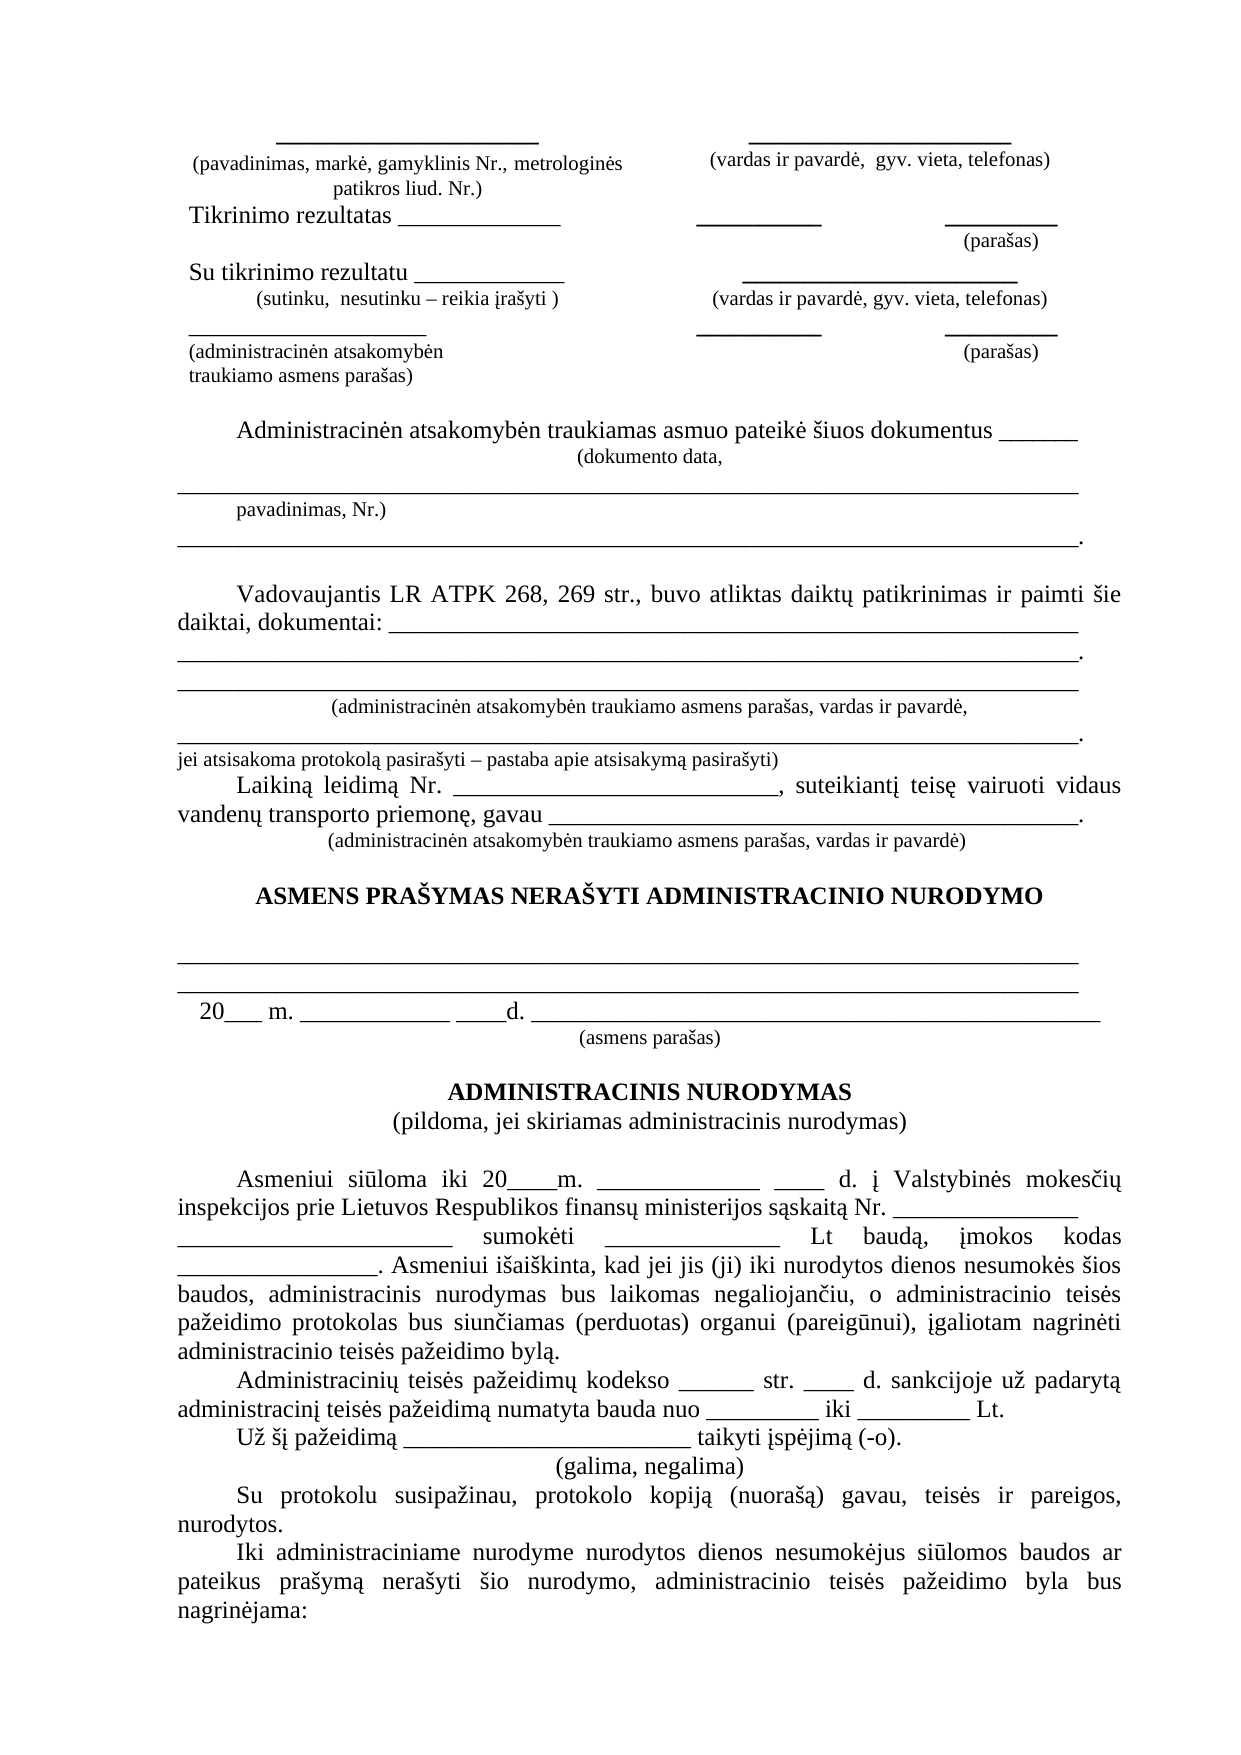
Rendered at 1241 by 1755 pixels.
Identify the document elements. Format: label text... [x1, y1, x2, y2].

table_cell __________ [638, 200, 880, 257]
table_cell _____________________ (pavadinimas, markė, gamyklinis Nr., metrologinės patikros liud. Nr.) [177, 118, 638, 200]
text _ [177, 665, 1122, 694]
text ASMENS PRAŠYMAS NERAŠYTI ADMINISTRACINIO NURODYMO [177, 881, 1122, 910]
text jei atsisakoma protokolą pasirašyti – pastaba apie atsisakymą pasirašyti) [177, 747, 1122, 771]
text _ . [177, 718, 1122, 747]
text ADMINISTRACINIS NURODYMAS [177, 1077, 1122, 1106]
table_cell _________ (parašas) [880, 200, 1122, 257]
text (administracinėn atsakomybėn traukiamo asmens parašas, vardas ir pavardė) [177, 828, 1122, 852]
table_cell Su tikrinimo rezultatu ____________ (sutinku, nesutinku – reikia įrašyti ) [177, 257, 638, 310]
text (dokumento data, [177, 444, 1122, 468]
text Administracinių teisės pažeidimų kodekso ______ str. ____ d. sankcijoje už padarytą administracinį teisės pažeidimą numatyta bauda nuo _________ iki _________ Lt. [177, 1365, 1122, 1422]
text Asmeniui siūloma iki 20____m. _____________ ____ d. į Valstybinės mokesčių inspekcijos prie Lietuvos Respublikos finansų ministerijos sąskaitą Nr. [177, 1164, 1122, 1221]
text _ . [177, 521, 1122, 550]
table_cell ______________________ (vardas ir pavardė, gyv. vieta, telefonas) [638, 257, 1122, 310]
table_cell ___________________ (administracinėn atsakomybėn traukiamo asmens parašas) [177, 310, 638, 387]
table_cell _____________________ (vardas ir pavardė, gyv. vieta, telefonas) [638, 118, 1122, 200]
text (galima, negalima) [177, 1451, 1122, 1480]
text Iki administraciniame nurodyme nurodytos dienos nesumokėjus siūlomos baudos ar pateikus prašymą nerašyti šio nurodymo, administracinio teisės pažeidimo byla bus nagrinėjama: [177, 1537, 1122, 1624]
text Vadovaujantis LR ATPK 268, 269 str., buvo atliktas daiktų patikrinimas ir paimti šie daiktai, dokumentai: [177, 579, 1122, 636]
text Už šį pažeidimą _______________________ taikyti įspėjimą (-o). [177, 1422, 1122, 1451]
text (asmens parašas) [177, 1025, 1122, 1049]
text ______________________ sumokėti ______________ Lt baudą, įmokos kodas ________________. Asmeniui išaiškinta, kad jei jis (ji) iki nurodytos dienos nesumokės šios baudos, administracinis nurodymas bus laikomas negaliojančiu, o administracinio teisės pažeidimo protokolas bus siunčiamas (perduotas) organui (pareigūnui), įgaliotam nagrinėti administracinio teisės pažeidimo bylą. [177, 1221, 1122, 1365]
table_cell _________ (parašas) [880, 310, 1122, 387]
table_cell __________ [638, 310, 880, 387]
text _ [177, 938, 1122, 967]
text (administracinėn atsakomybėn traukiamo asmens parašas, vardas ir pavardė, [177, 694, 1122, 718]
text _ . [177, 636, 1122, 665]
text _ [177, 967, 1122, 996]
text Administracinėn atsakomybėn traukiamas asmuo pateikė šiuos dokumentus [177, 416, 1122, 444]
table_cell Tikrinimo rezultatas _____________ [177, 200, 638, 257]
text Su protokolu susipažinau, protokolo kopiją (nuorašą) gavau, teisės ir pareigos, nurodytos. [177, 1480, 1122, 1537]
text Laikiną leidimą Nr. __________________________, suteikiantį teisę vairuoti vidaus vandenų transporto priemonę, gavau . [177, 771, 1122, 828]
text 20___ m. ____________ ____d. [177, 996, 1122, 1025]
text pavadinimas, Nr.) [177, 497, 1122, 521]
text (pildoma, jei skiriamas administracinis nurodymas) [177, 1106, 1122, 1135]
text _ [177, 468, 1122, 497]
